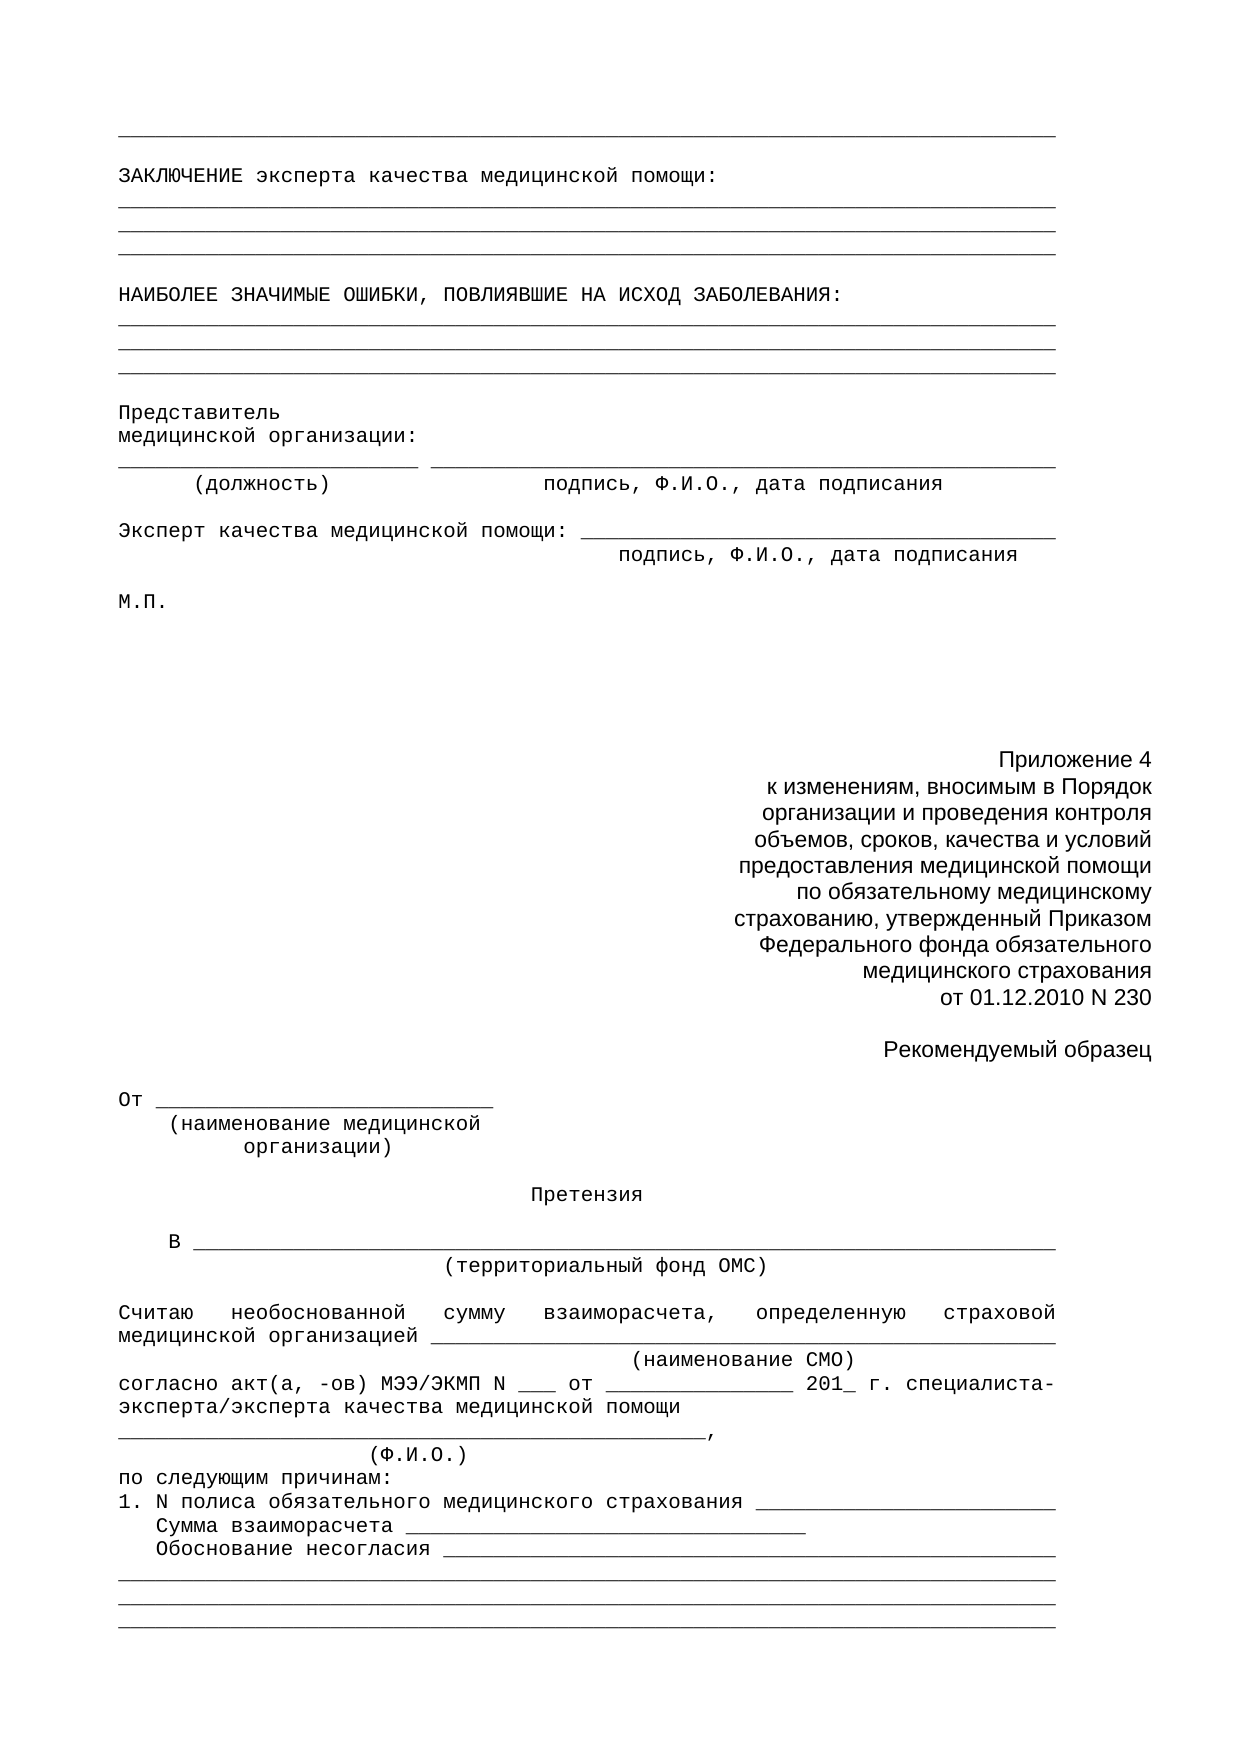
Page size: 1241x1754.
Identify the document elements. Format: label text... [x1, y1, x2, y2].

text предоставления медицинской помощи [118, 852, 1152, 878]
text к изменениям, вносимым в Порядок [118, 773, 1152, 799]
text по следующим причинам: [118, 1467, 1152, 1491]
text Федерального фонда обязательного [118, 931, 1152, 957]
text ________________________ __________________________________________________ [118, 449, 1152, 473]
text медицинского страхования [118, 957, 1152, 984]
text ___________________________________________________________________________ [118, 1586, 1152, 1609]
text организации) [118, 1136, 1152, 1160]
text (наименование СМО) [118, 1349, 1152, 1373]
text Считаю необоснованной сумму взаиморасчета, определенную страховой [118, 1302, 1152, 1326]
text 1. N полиса обязательного медицинского страхования ________________________ [118, 1491, 1152, 1515]
text по обязательному медицинскому [118, 878, 1152, 904]
text (Ф.И.О.) [118, 1444, 1152, 1467]
text согласно акт(а, -ов) МЭЭ/ЭКМП N ___ от _______________ 201_ г. специалиста- [118, 1373, 1152, 1396]
text (наименование медицинской [118, 1113, 1152, 1136]
text организации и проведения контроля [118, 799, 1152, 826]
text НАИБОЛЕЕ ЗНАЧИМЫЕ ОШИБКИ, ПОВЛИЯВШИЕ НА ИСХОД ЗАБОЛЕВАНИЯ: [118, 284, 1152, 307]
text Претензия [118, 1184, 1152, 1207]
text ___________________________________________________________________________ [118, 236, 1152, 260]
text Приложение 4 [118, 746, 1152, 773]
text Эксперт качества медицинской помощи: ______________________________________ [118, 520, 1152, 544]
text подпись, Ф.И.О., дата подписания [118, 544, 1152, 567]
text медицинской организацией __________________________________________________ [118, 1326, 1152, 1349]
text Рекомендуемый образец [118, 1036, 1152, 1063]
text ___________________________________________________________________________ [118, 1562, 1152, 1586]
text Сумма взаиморасчета ________________________________ [118, 1515, 1152, 1538]
text Обоснование несогласия _________________________________________________ [118, 1538, 1152, 1562]
text (должность) подпись, Ф.И.О., дата подписания [118, 473, 1152, 496]
text М.П. [118, 591, 1152, 615]
text эксперта/эксперта качества медицинской помощи [118, 1396, 1152, 1420]
text ___________________________________________________________________________ [118, 307, 1152, 331]
text Представитель [118, 402, 1152, 426]
text (территориальный фонд ОМС) [118, 1254, 1152, 1278]
text _______________________________________________, [118, 1420, 1152, 1444]
text От ___________________________ [118, 1089, 1152, 1113]
text ___________________________________________________________________________ [118, 118, 1152, 142]
text объемов, сроков, качества и условий [118, 826, 1152, 852]
text медицинской организации: [118, 426, 1152, 449]
text ___________________________________________________________________________ [118, 189, 1152, 213]
text ___________________________________________________________________________ [118, 354, 1152, 378]
text ___________________________________________________________________________ [118, 1609, 1152, 1633]
text ___________________________________________________________________________ [118, 331, 1152, 354]
text ___________________________________________________________________________ [118, 213, 1152, 236]
text ЗАКЛЮЧЕНИЕ эксперта качества медицинской помощи: [118, 165, 1152, 189]
text В _____________________________________________________________________ [118, 1231, 1152, 1254]
text страхованию, утвержденный Приказом [118, 904, 1152, 931]
text от 01.12.2010 N 230 [118, 984, 1152, 1010]
